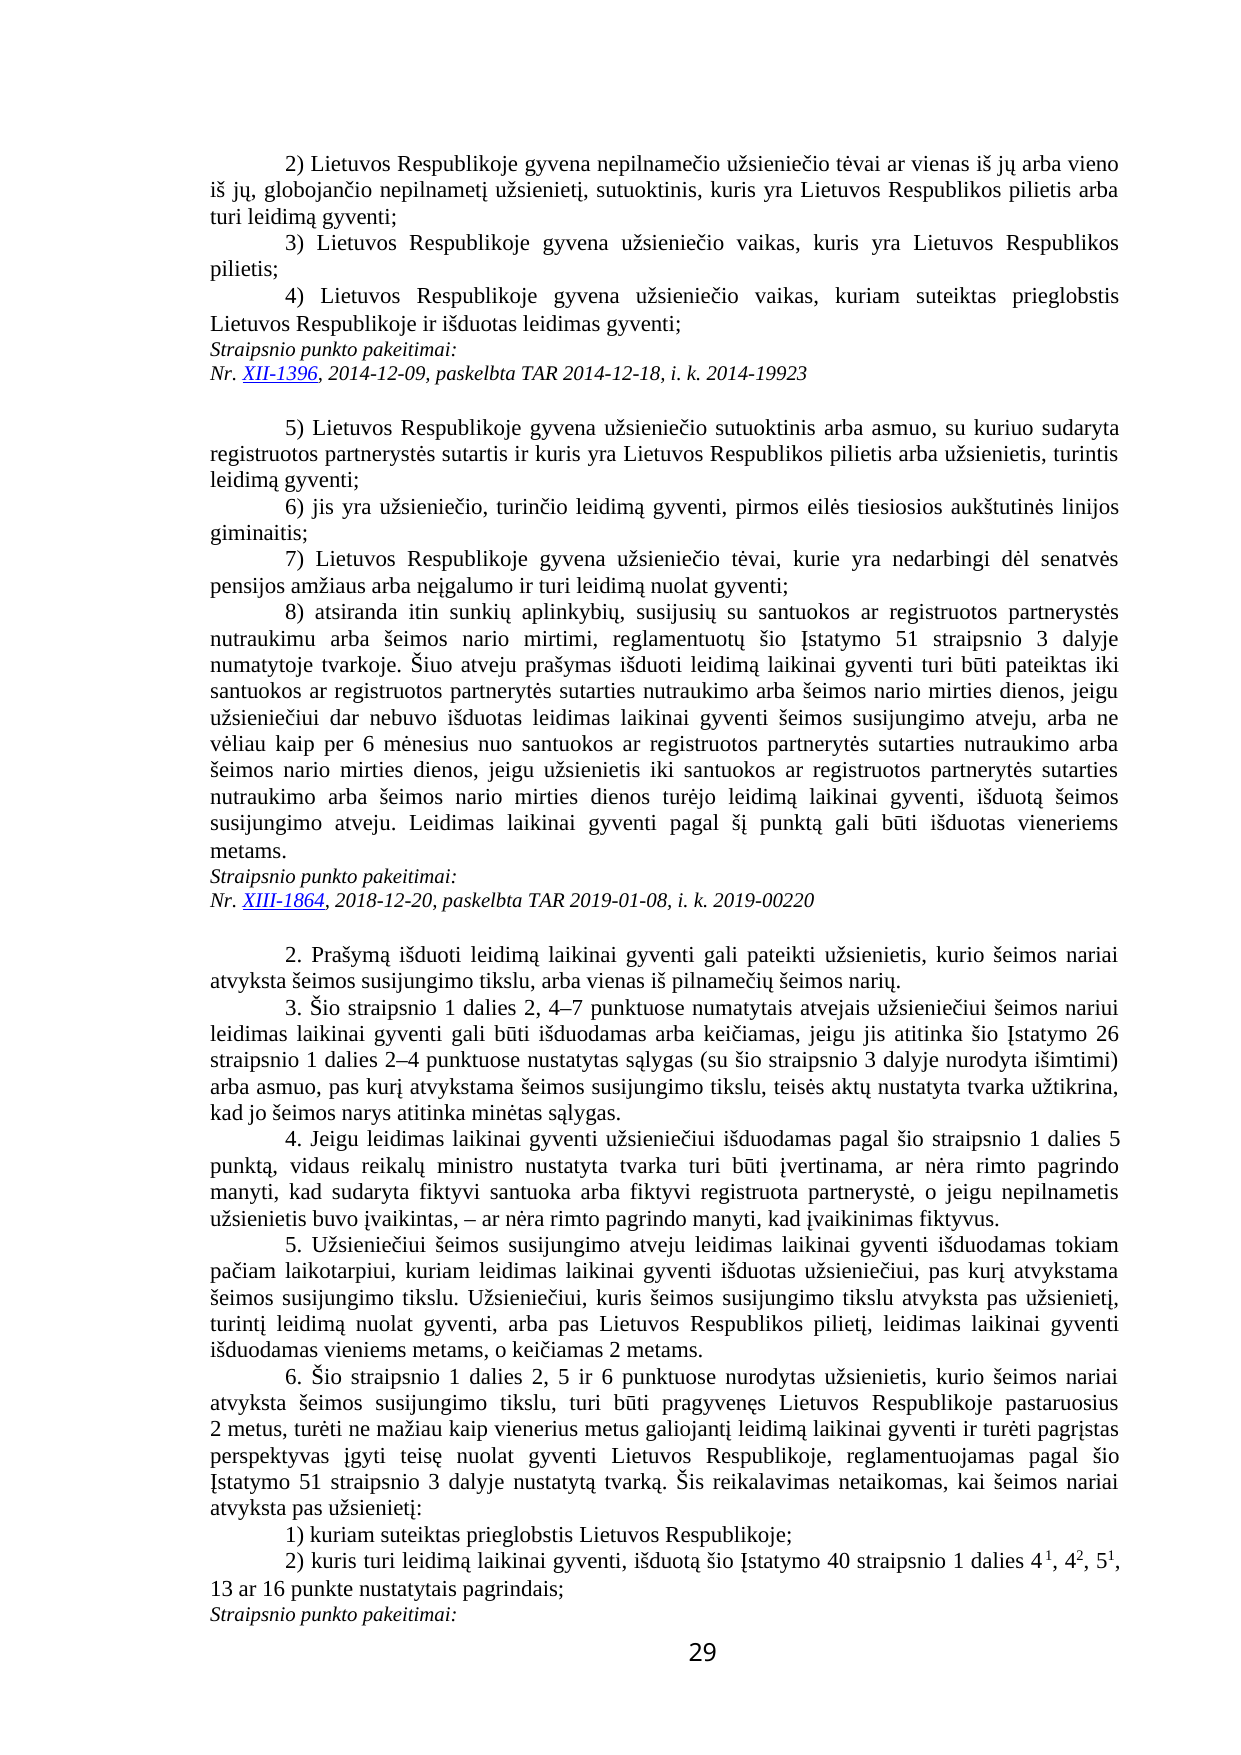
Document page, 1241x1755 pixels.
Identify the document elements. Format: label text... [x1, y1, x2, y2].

text 2) Lietuvos Respublikoje gyvena nepilnamečio užsieniečio tėvai ar vienas iš jų arba vieno iš jų, globojančio nepilnametį užsienietį, sutuoktinis, kuris yra Lietuvos Respublikos pilietis arba turi leidimą gyventi; [210, 150, 1120, 229]
text Nr. XII-1396, 2014-12-09, paskelbta TAR 2014-12-18, i. k. 2014-19923 [210, 361, 1120, 385]
text 8) atsiranda itin sunkių aplinkybių, susijusių su santuokos ar registruotos partnerystės nutraukimu arba šeimos nario mirtimi, reglamentuotų šio Įstatymo 51 straipsnio 3 dalyje numatytoje tvarkoje. Šiuo atveju prašymas išduoti leidimą laikinai gyventi turi būti pateiktas iki santuokos ar registruotos partnerytės sutarties nutraukimo arba šeimos nario mirties dienos, jeigu užsieniečiui dar nebuvo išduotas leidimas laikinai gyventi šeimos susijungimo atveju, arba ne vėliau kaip per 6 mėnesius nuo santuokos ar registruotos partnerytės sutarties nutraukimo arba šeimos nario mirties dienos, jeigu užsienietis iki santuokos ar registruotos partnerytės sutarties nutraukimo arba šeimos nario mirties dienos turėjo leidimą laikinai gyventi, išduotą šeimos susijungimo atveju. Leidimas laikinai gyventi pagal šį punktą gali būti išduotas vieneriems metams. [210, 598, 1120, 864]
text 5. Užsieniečiui šeimos susijungimo atveju leidimas laikinai gyventi išduodamas tokiam pačiam laikotarpiui, kuriam leidimas laikinai gyventi išduotas užsieniečiui, pas kurį atvykstama šeimos susijungimo tikslu. Užsieniečiui, kuris šeimos susijungimo tikslu atvyksta pas užsienietį, turintį leidimą nuolat gyventi, arba pas Lietuvos Respublikos pilietį, leidimas laikinai gyventi išduodamas vieniems metams, o keičiamas 2 metams. [210, 1231, 1120, 1363]
text Straipsnio punkto pakeitimai: [210, 337, 1120, 361]
text Straipsnio punkto pakeitimai: [210, 864, 1120, 888]
text 3. Šio straipsnio 1 dalies 2, 4–7 punktuose numatytais atvejais užsieniečiui šeimos nariui leidimas laikinai gyventi gali būti išduodamas arba keičiamas, jeigu jis atitinka šio Įstatymo 26 straipsnio 1 dalies 2–4 punktuose nustatytas sąlygas (su šio straipsnio 3 dalyje nurodyta išimtimi) arba asmuo, pas kurį atvykstama šeimos susijungimo tikslu, teisės aktų nustatyta tvarka užtikrina, kad jo šeimos narys atitinka minėtas sąlygas. [210, 994, 1120, 1126]
text 4) Lietuvos Respublikoje gyvena užsieniečio vaikas, kuriam suteiktas prieglobstis Lietuvos Respublikoje ir išduotas leidimas gyventi; [210, 282, 1120, 337]
text 7) Lietuvos Respublikoje gyvena užsieniečio tėvai, kurie yra nedarbingi dėl senatvės pensijos amžiaus arba neįgalumo ir turi leidimą nuolat gyventi; [210, 546, 1120, 598]
text 4. Jeigu leidimas laikinai gyventi užsieniečiui išduodamas pagal šio straipsnio 1 dalies 5 punktą, vidaus reikalų ministro nustatyta tvarka turi būti įvertinama, ar nėra rimto pagrindo manyti, kad sudaryta fiktyvi santuoka arba fiktyvi registruota partnerystė, o jeigu nepilnametis užsienietis buvo įvaikintas, – ar nėra rimto pagrindo manyti, kad įvaikinimas fiktyvus. [210, 1126, 1120, 1231]
text 1) kuriam suteiktas prieglobstis Lietuvos Respublikoje; [210, 1521, 1120, 1547]
text 6. Šio straipsnio 1 dalies 2, 5 ir 6 punktuose nurodytas užsienietis, kurio šeimos nariai atvyksta šeimos susijungimo tikslu, turi būti pragyvenęs Lietuvos Respublikoje pastaruosius 2 metus, turėti ne mažiau kaip vienerius metus galiojantį leidimą laikinai gyventi ir turėti pagrįstas perspektyvas įgyti teisę nuolat gyventi Lietuvos Respublikoje, reglamentuojamas pagal šio Įstatymo 51 straipsnio 3 dalyje nustatytą tvarką. Šis reikalavimas netaikomas, kai šeimos nariai atvyksta pas užsienietį: [210, 1363, 1120, 1521]
text 6) jis yra užsieniečio, turinčio leidimą gyventi, pirmos eilės tiesiosios aukštutinės linijos giminaitis; [210, 493, 1120, 546]
text 3) Lietuvos Respublikoje gyvena užsieniečio vaikas, kuris yra Lietuvos Respublikos pilietis; [210, 229, 1120, 282]
text 2) kuris turi leidimą laikinai gyventi, išduotą šio Įstatymo 40 straipsnio 1 dalies 41, 42, 51, 13 ar 16 punkte nustatytais pagrindais; [210, 1547, 1120, 1602]
text Straipsnio punkto pakeitimai: [210, 1602, 1120, 1626]
text 5) Lietuvos Respublikoje gyvena užsieniečio sutuoktinis arba asmuo, su kuriuo sudaryta registruotos partnerystės sutartis ir kuris yra Lietuvos Respublikos pilietis arba užsienietis, turintis leidimą gyventi; [210, 414, 1120, 493]
text Nr. XIII-1864, 2018-12-20, paskelbta TAR 2019-01-08, i. k. 2019-00220 [210, 888, 1120, 912]
text 2. Prašymą išduoti leidimą laikinai gyventi gali pateikti užsienietis, kurio šeimos nariai atvyksta šeimos susijungimo tikslu, arba vienas iš pilnamečių šeimos narių. [210, 941, 1120, 994]
